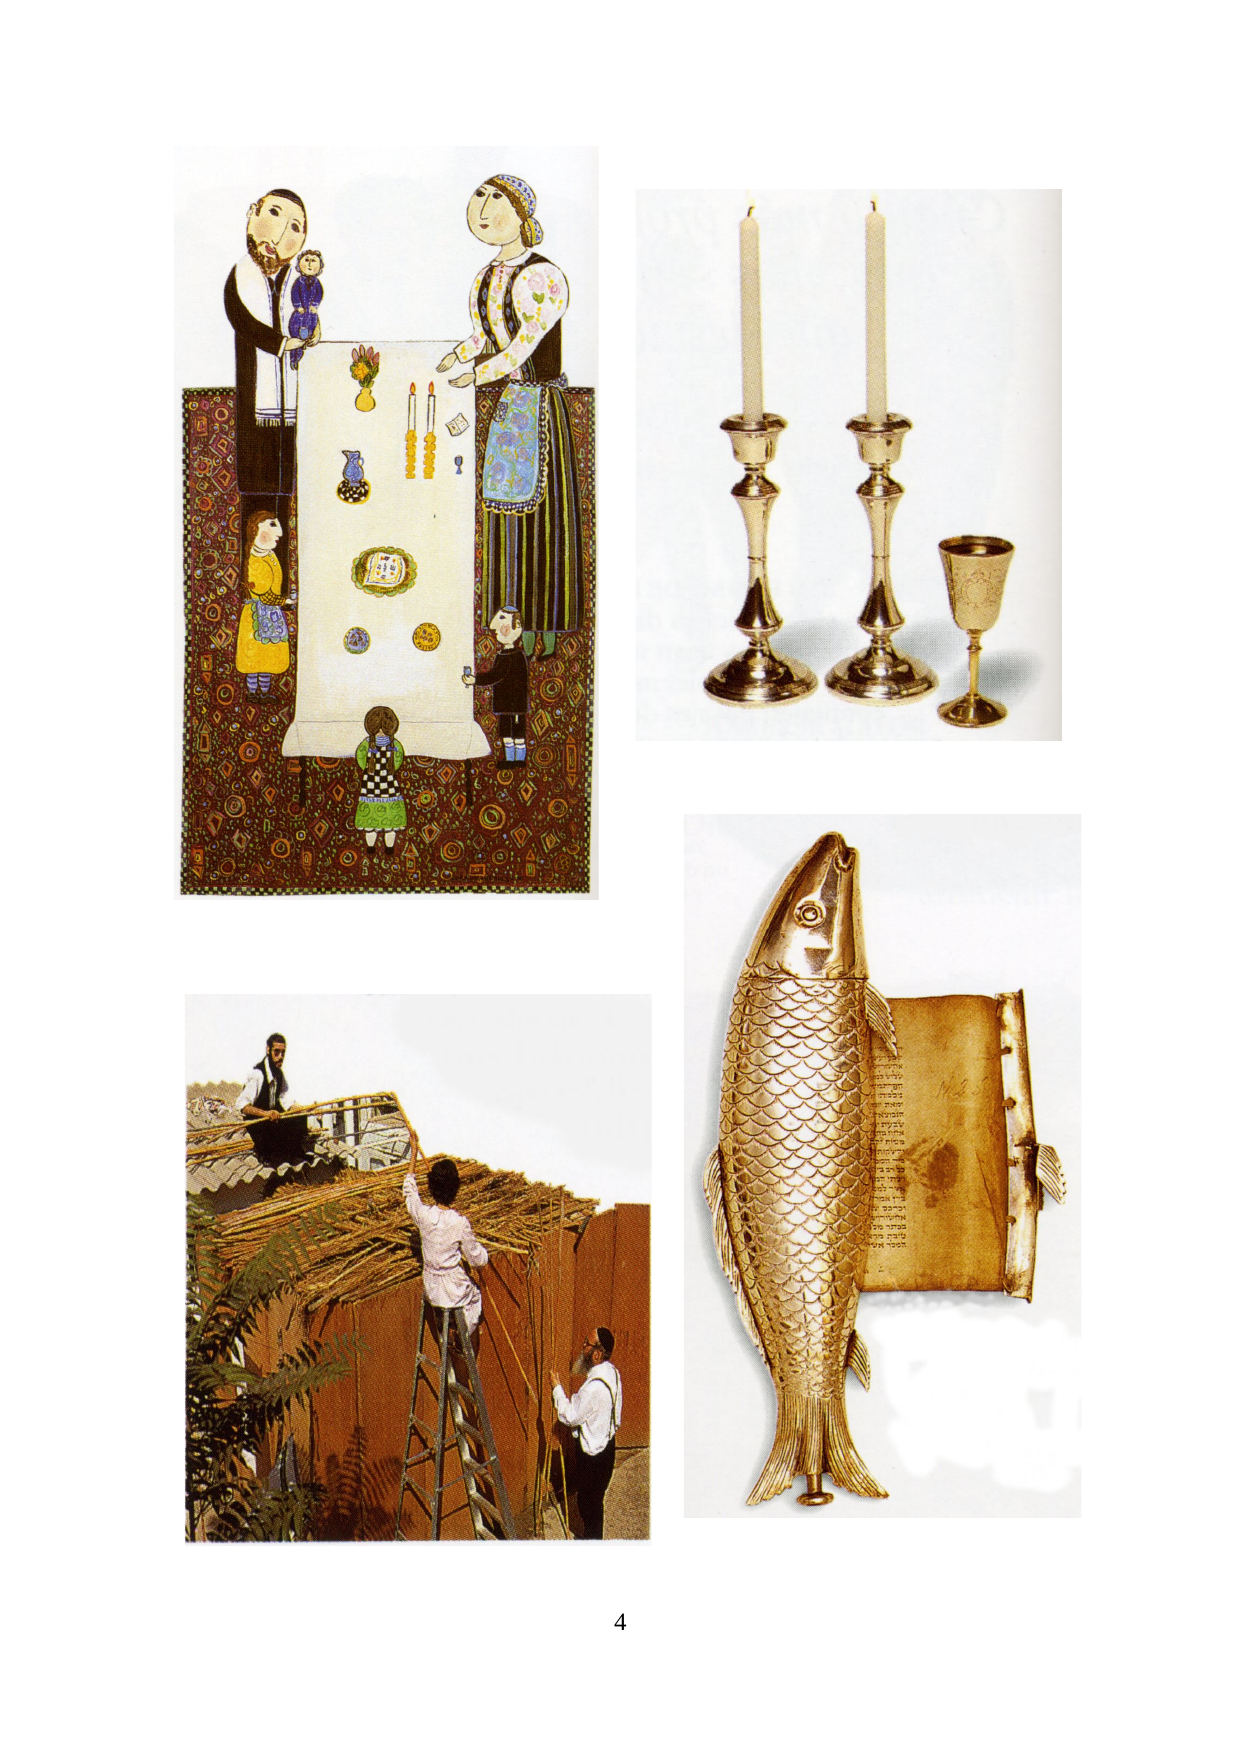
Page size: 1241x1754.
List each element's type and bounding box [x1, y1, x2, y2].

picture [683, 814, 1082, 1518]
picture [635, 189, 1062, 741]
picture [184, 994, 652, 1546]
picture [173, 146, 599, 900]
